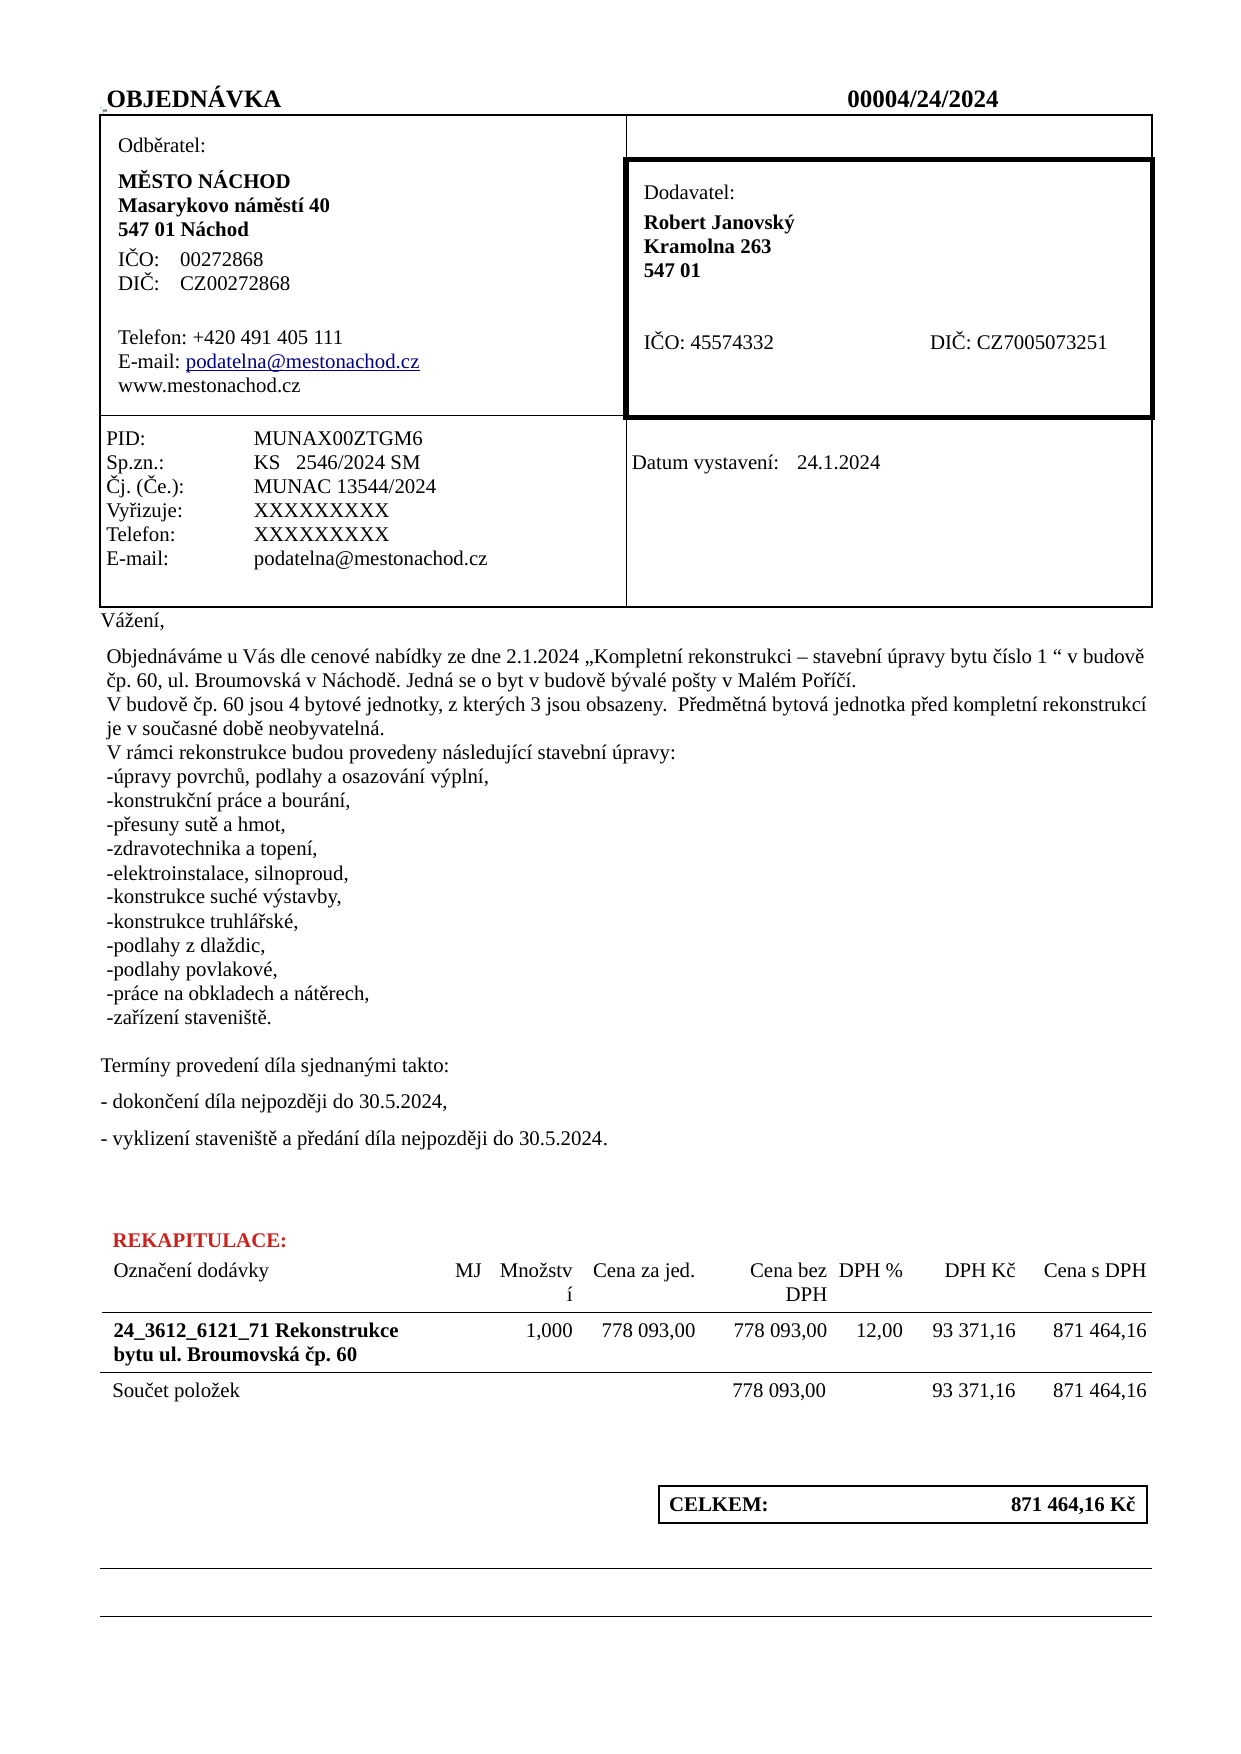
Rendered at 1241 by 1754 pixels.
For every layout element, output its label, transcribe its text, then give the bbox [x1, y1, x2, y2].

table_header MJ [445, 1253, 492, 1312]
text OBJEDNÁVKA 00004/24/2024 [100, 84, 1152, 113]
table_cell 24_3612_6121_71 Rekonstrukce bytu ul. Broumovská čp. 60 [102, 1313, 445, 1372]
table_cell 778 093,00 [701, 1313, 833, 1372]
table_header Cena s DPH [1021, 1253, 1152, 1312]
table_cell 871 464,16 Kč [903, 1487, 1146, 1522]
table_header Množství [492, 1253, 578, 1312]
table_header 871 464,16 [1021, 1373, 1152, 1407]
table_header [659, 1449, 1147, 1484]
table_cell 778 093,00 [578, 1313, 701, 1372]
table_cell Dodavatel: Robert Janovský Kramolna 263 547 01 IČO: 45574332 DIČ: CZ7005073251 [629, 162, 1150, 415]
table_cell [445, 1313, 492, 1372]
text Objednáváme u Vás dle cenové nabídky ze dne 2.1.2024 „Kompletní rekonstrukci – stavební úpravy bytu číslo 1 “ v budově čp. 60, ul. Broumovská v Náchodě. Jedná se o byt v budově bývalé pošty v Malém Poříčí. V budově čp. 60 jsou 4 bytové jednotky, z kterých 3 jsou obsazeny. Předmětná bytová jednotka před kompletní rekonstrukcí je v současné době neobyvatelná. V rámci rekonstrukce budou provedeny následující stavební úpravy: -úpravy povrchů, podlahy a osazování výplní, -konstrukční práce a bourání, -přesuny sutě a hmot, -zdravotechnika a topení, -elektroinstalace, silnoproud, -konstrukce suché výstavby, -konstrukce truhlářské, -podlahy z dlaždic, -podlahy povlakové, -práce na obkladech a nátěrech, -zařízení staveniště. [106, 644, 1152, 1029]
table_header [831, 1373, 896, 1407]
table_cell CELKEM: [660, 1487, 903, 1522]
table_header Cena bez DPH [701, 1253, 833, 1312]
text Termíny provedení díla sjednanými takto: [100, 1053, 1152, 1077]
table_cell 93 371,16 [908, 1313, 1021, 1372]
table_header DPH % [833, 1253, 908, 1312]
table_header [627, 116, 1151, 157]
text - vyklizení staveniště a předání díla nejpozději do 30.5.2024. [100, 1126, 1152, 1150]
table_cell 871 464,16 [1021, 1313, 1152, 1372]
table_header Odběratel: MĚSTO NÁCHOD Masarykovo náměstí 40 547 01 Náchod IČO: 00272868 DIČ: CZ00272868 Telefon: +420 491 405 111 E-mail: podatelna@mestonachod.cz www.mestonachod.cz [101, 116, 626, 415]
table_header Označení dodávky [102, 1253, 445, 1312]
table_header [100, 1569, 1152, 1616]
table_header DPH Kč [908, 1253, 1021, 1312]
table_header [625, 1443, 1152, 1538]
table_header [102, 1443, 625, 1538]
text - dokončení díla nejpozději do 30.5.2024, [100, 1089, 1152, 1113]
text Vážení, [100, 608, 1152, 632]
table_header 93 371,16 [896, 1373, 1021, 1407]
table_header Součet položek [100, 1373, 702, 1407]
table_header 778 093,00 [702, 1373, 831, 1407]
table_cell Datum vystavení: 24.1.2024 [627, 420, 1151, 606]
table_cell 1,000 [492, 1313, 578, 1372]
text REKAPITULACE: [112, 1228, 1152, 1252]
table_cell PID: MUNAX00ZTGM6 Sp.zn.: KS 2546/2024 SM Čj. (Če.): MUNAC 13544/2024 Vyřizuje: XXXXXXXXX Telefon: XXXXXXXXX E-mail: podatelna@mestonachod.cz [101, 416, 626, 606]
table_cell 12,00 [833, 1313, 908, 1372]
table_header Cena za jed. [578, 1253, 701, 1312]
